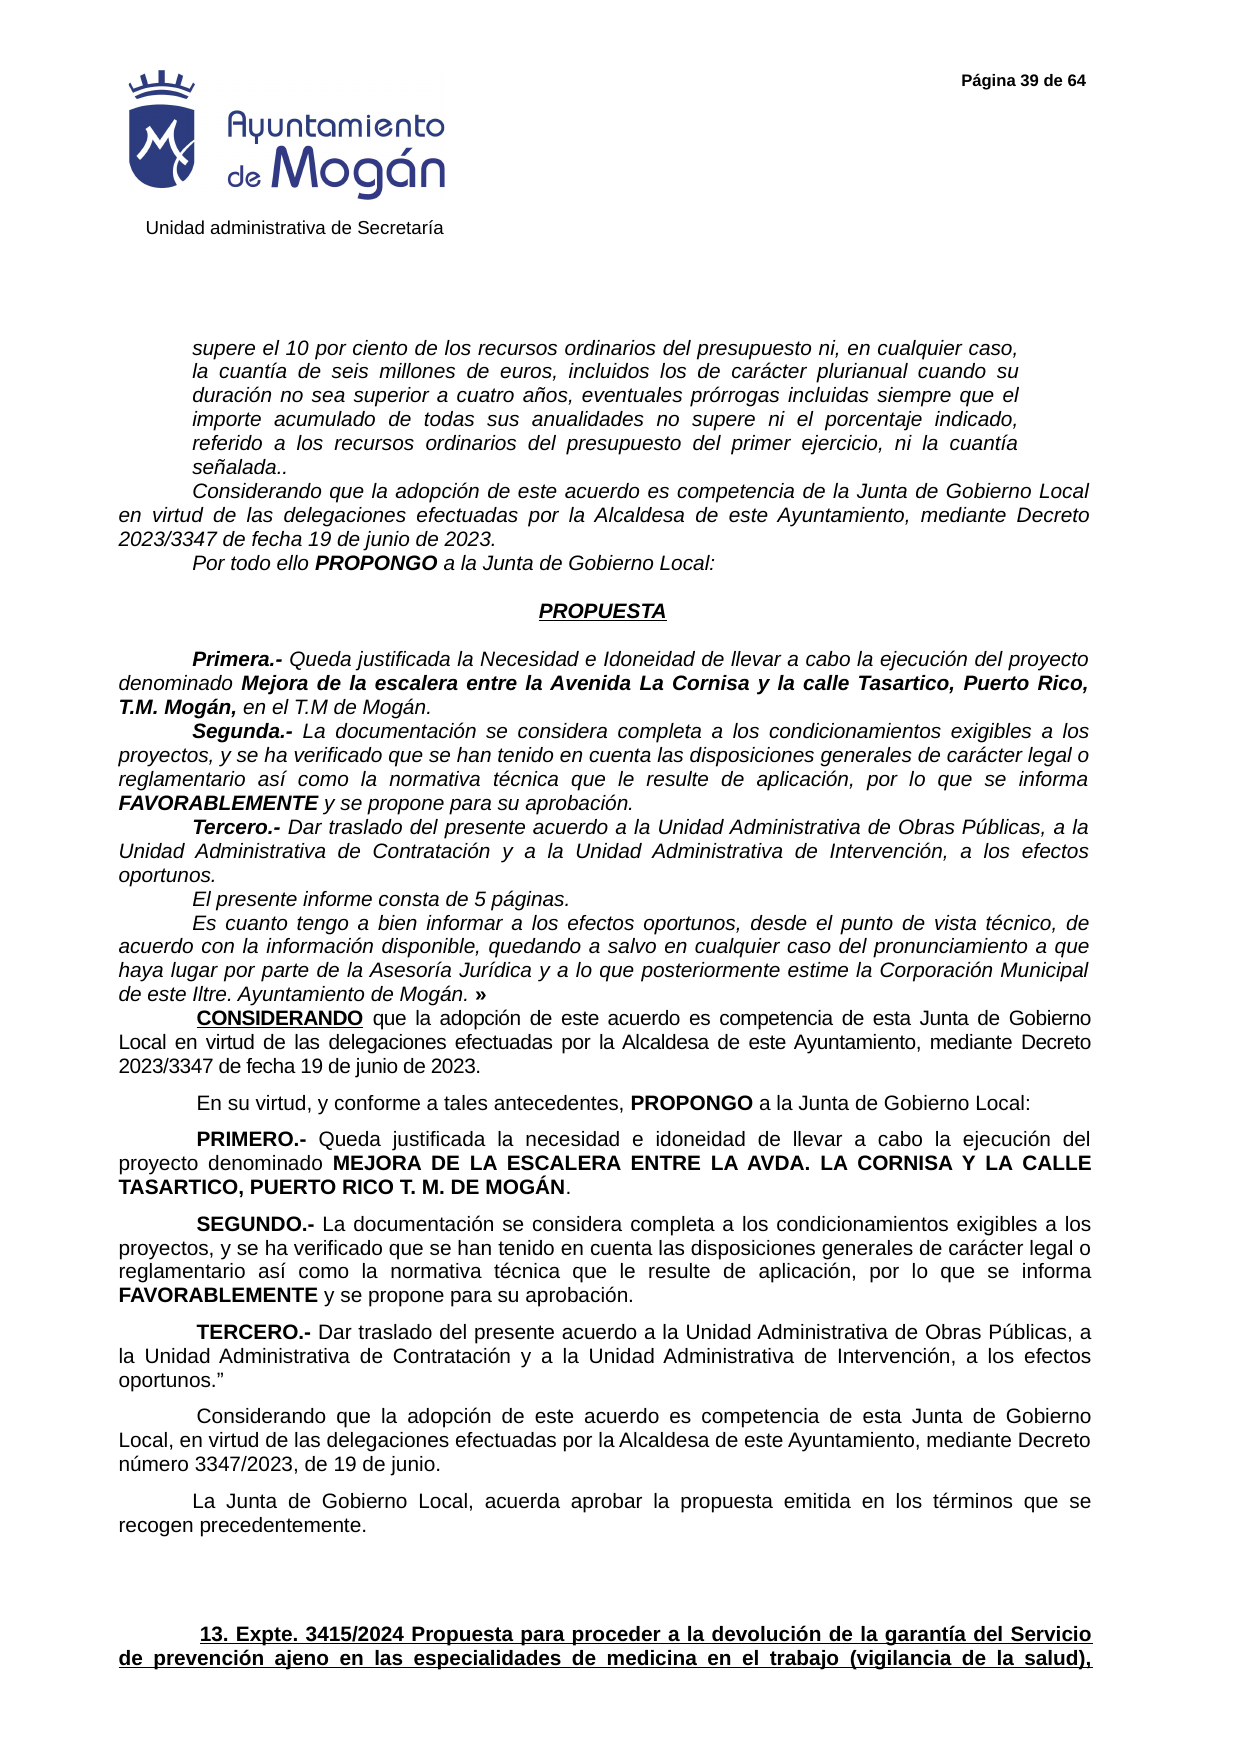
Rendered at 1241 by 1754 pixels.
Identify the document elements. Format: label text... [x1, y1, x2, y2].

text PROPUESTA [118, 599, 1092, 623]
text SEGUNDO.- La documentación se considera completa a los condicionamientos exigibles a los proyectos, y se ha verificado que se han tenido en cuenta las disposiciones generales de carácter legal o reglamentario así como la normativa técnica que le resulte de aplicación, por lo que se informa FAVORABLEMENTE y se propone para su aprobación. [118, 1211, 1092, 1307]
text CONSIDERANDO que la adopción de este acuerdo es competencia de esta Junta de Gobierno Local en virtud de las delegaciones efectuadas por la Alcaldesa de este Ayuntamiento, mediante Decreto 2023/3347 de fecha 19 de junio de 2023. [118, 1006, 1092, 1078]
text 13. Expte. 3415/2024 Propuesta para proceder a la devolución de la garantía del Servicio de prevención ajeno en las especialidades de medicina en el trabajo (vigilancia de la salud), [118, 1622, 1092, 1667]
text PRIMERO.- Queda justificada la necesidad e idoneidad de llevar a cabo la ejecución del proyecto denominado MEJORA DE LA ESCALERA ENTRE LA AVDA. LA CORNISA Y LA CALLE TASARTICO, PUERTO RICO T. M. DE MOGÁN. [118, 1127, 1092, 1199]
text TERCERO.- Dar traslado del presente acuerdo a la Unidad Administrativa de Obras Públicas, a la Unidad Administrativa de Contratación y a la Unidad Administrativa de Intervención, a los efectos oportunos.” [118, 1320, 1092, 1392]
text La Junta de Gobierno Local, acuerda aprobar la propuesta emitida en los términos que se recogen precedentemente. [118, 1488, 1092, 1536]
picture [128, 70, 445, 206]
text El presente informe consta de 5 páginas. [118, 886, 1092, 910]
text Segunda.- La documentación se considera completa a los condicionamientos exigibles a los proyectos, y se ha verificado que se han tenido en cuenta las disposiciones generales de carácter legal o reglamentario así como la normativa técnica que le resulte de aplicación, por lo que se informa FAVORABLEMENTE y se propone para su aprobación. [118, 719, 1092, 814]
text Considerando que la adopción de este acuerdo es competencia de la Junta de Gobierno Local en virtud de las delegaciones efectuadas por la Alcaldesa de este Ayuntamiento, mediante Decreto 2023/3347 de fecha 19 de junio de 2023. [118, 479, 1092, 551]
text Primera.- Queda justificada la Necesidad e Idoneidad de llevar a cabo la ejecución del proyecto denominado Mejora de la escalera entre la Avenida La Cornisa y la calle Tasartico, Puerto Rico, T.M. Mogán, en el T.M de Mogán. [118, 647, 1092, 719]
text supere el 10 por ciento de los recursos ordinarios del presupuesto ni, en cualquier caso, la cuantía de seis millones de euros, incluidos los de carácter plurianual cuando su duración no sea superior a cuatro años, eventuales prórrogas incluidas siempre que el importe acumulado de todas sus anualidades no supere ni el porcentaje indicado, referido a los recursos ordinarios del presupuesto del primer ejercicio, ni la cuantía señalada.. [192, 335, 1022, 479]
text Es cuanto tengo a bien informar a los efectos oportunos, desde el punto de vista técnico, de acuerdo con la información disponible, quedando a salvo en cualquier caso del pronunciamiento a que haya lugar por parte de la Asesoría Jurídica y a lo que posteriormente estime la Corporación Municipal de este Iltre. Ayuntamiento de Mogán. » [118, 910, 1092, 1006]
text En su virtud, y conforme a tales antecedentes, PROPONGO a la Junta de Gobierno Local: [118, 1091, 1092, 1114]
text Considerando que la adopción de este acuerdo es competencia de esta Junta de Gobierno Local, en virtud de las delegaciones efectuadas por la Alcaldesa de este Ayuntamiento, mediante Decreto número 3347/2023, de 19 de junio. [118, 1404, 1092, 1476]
text Por todo ello PROPONGO a la Junta de Gobierno Local: [118, 551, 1092, 575]
text Tercero.- Dar traslado del presente acuerdo a la Unidad Administrativa de Obras Públicas, a la Unidad Administrativa de Contratación y a la Unidad Administrativa de Intervención, a los efectos oportunos. [118, 814, 1092, 886]
